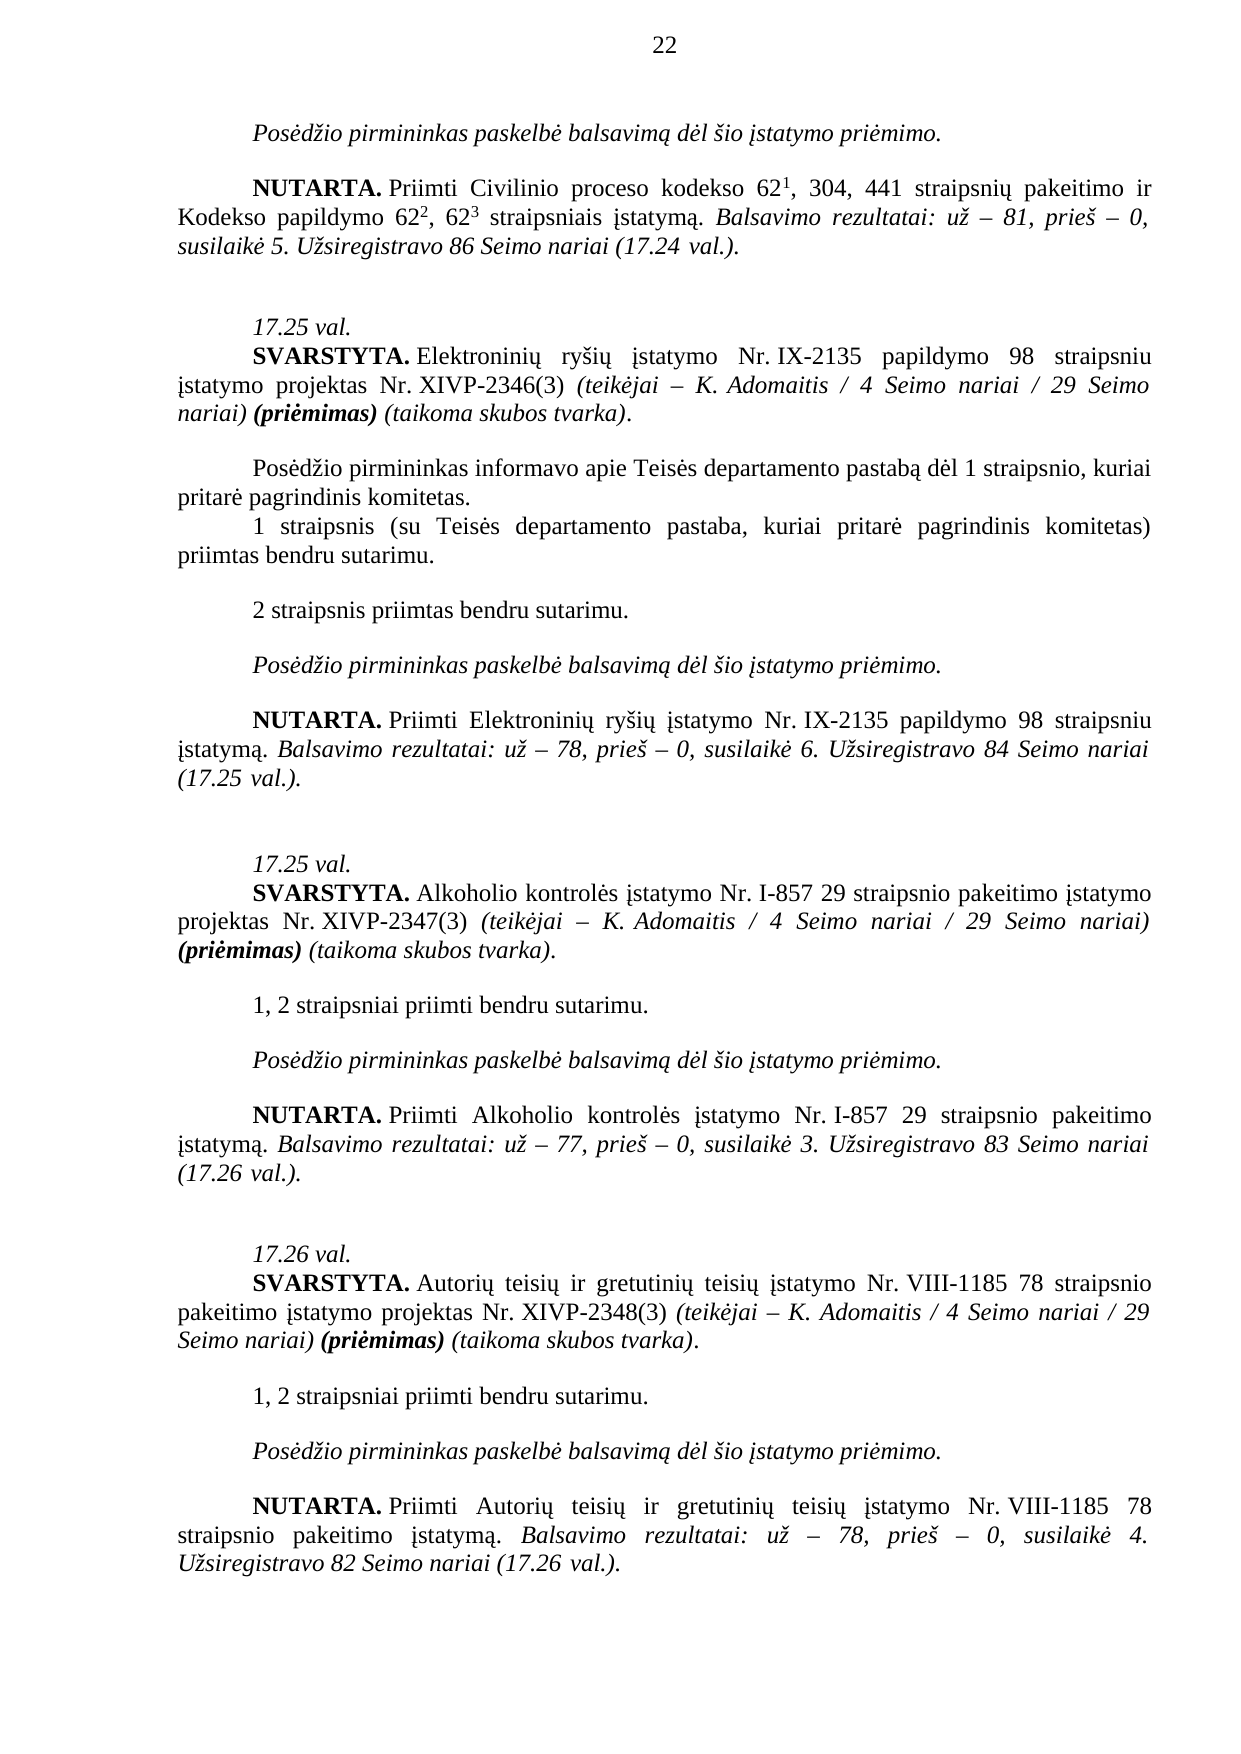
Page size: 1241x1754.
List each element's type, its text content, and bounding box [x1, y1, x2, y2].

text NUTARTA. Priimti Alkoholio kontrolės įstatymo Nr. I-857 29 straipsnio pakeitimo įstatymą. Balsavimo rezultatai: už – 77, prieš – 0, susilaikė 3. Užsiregistravo 83 Seimo nariai (17.26 val.). [177, 1100, 1152, 1187]
text SVARSTYTA. Autorių teisių ir gretutinių teisių įstatymo Nr. VIII-1185 78 straipsnio pakeitimo įstatymo projektas Nr. XIVP-2348(3) (teikėjai – K. Adomaitis / 4 Seimo nariai / 29 Seimo nariai) (priėmimas) (taikoma skubos tvarka). [177, 1268, 1152, 1354]
text 1, 2 straipsniai priimti bendru sutarimu. [177, 990, 1152, 1019]
text Posėdžio pirmininkas informavo apie Teisės departamento pastabą dėl 1 straipsnio, kuriai pritarė pagrindinis komitetas. [177, 453, 1152, 511]
text Posėdžio pirmininkas paskelbė balsavimą dėl šio įstatymo priėmimo. [177, 650, 1152, 679]
text Posėdžio pirmininkas paskelbė balsavimą dėl šio įstatymo priėmimo. [177, 118, 1152, 147]
text NUTARTA. Priimti Autorių teisių ir gretutinių teisių įstatymo Nr. VIII-1185 78 straipsnio pakeitimo įstatymą. Balsavimo rezultatai: už – 78, prieš – 0, susilaikė 4. Užsiregistravo 82 Seimo nariai (17.26 val.). [177, 1491, 1152, 1577]
text 1 straipsnis (su Teisės departamento pastaba, kuriai pritarė pagrindinis komitetas) priimtas bendru sutarimu. [177, 511, 1152, 568]
text 17.25 val. [177, 312, 1152, 341]
text 2 straipsnis priimtas bendru sutarimu. [177, 595, 1152, 624]
text SVARSTYTA. Elektroninių ryšių įstatymo Nr. IX-2135 papildymo 98 straipsniu įstatymo projektas Nr. XIVP-2346(3) (teikėjai – K. Adomaitis / 4 Seimo nariai / 29 Seimo nariai) (priėmimas) (taikoma skubos tvarka). [177, 341, 1152, 427]
text NUTARTA. Priimti Civilinio proceso kodekso 621, 304, 441 straipsnių pakeitimo ir Kodekso papildymo 622, 623 straipsniais įstatymą. Balsavimo rezultatai: už – 81, prieš – 0, susilaikė 5. Užsiregistravo 86 Seimo nariai (17.24 val.). [177, 173, 1152, 259]
text Posėdžio pirmininkas paskelbė balsavimą dėl šio įstatymo priėmimo. [177, 1045, 1152, 1074]
text 17.25 val. [177, 849, 1152, 878]
text Posėdžio pirmininkas paskelbė balsavimą dėl šio įstatymo priėmimo. [177, 1436, 1152, 1464]
text 17.26 val. [177, 1239, 1152, 1268]
text SVARSTYTA. Alkoholio kontrolės įstatymo Nr. I-857 29 straipsnio pakeitimo įstatymo projektas Nr. XIVP-2347(3) (teikėjai – K. Adomaitis / 4 Seimo nariai / 29 Seimo nariai) (priėmimas) (taikoma skubos tvarka). [177, 878, 1152, 964]
text NUTARTA. Priimti Elektroninių ryšių įstatymo Nr. IX-2135 papildymo 98 straipsniu įstatymą. Balsavimo rezultatai: už – 78, prieš – 0, susilaikė 6. Užsiregistravo 84 Seimo nariai (17.25 val.). [177, 705, 1152, 791]
text 1, 2 straipsniai priimti bendru sutarimu. [177, 1381, 1152, 1409]
